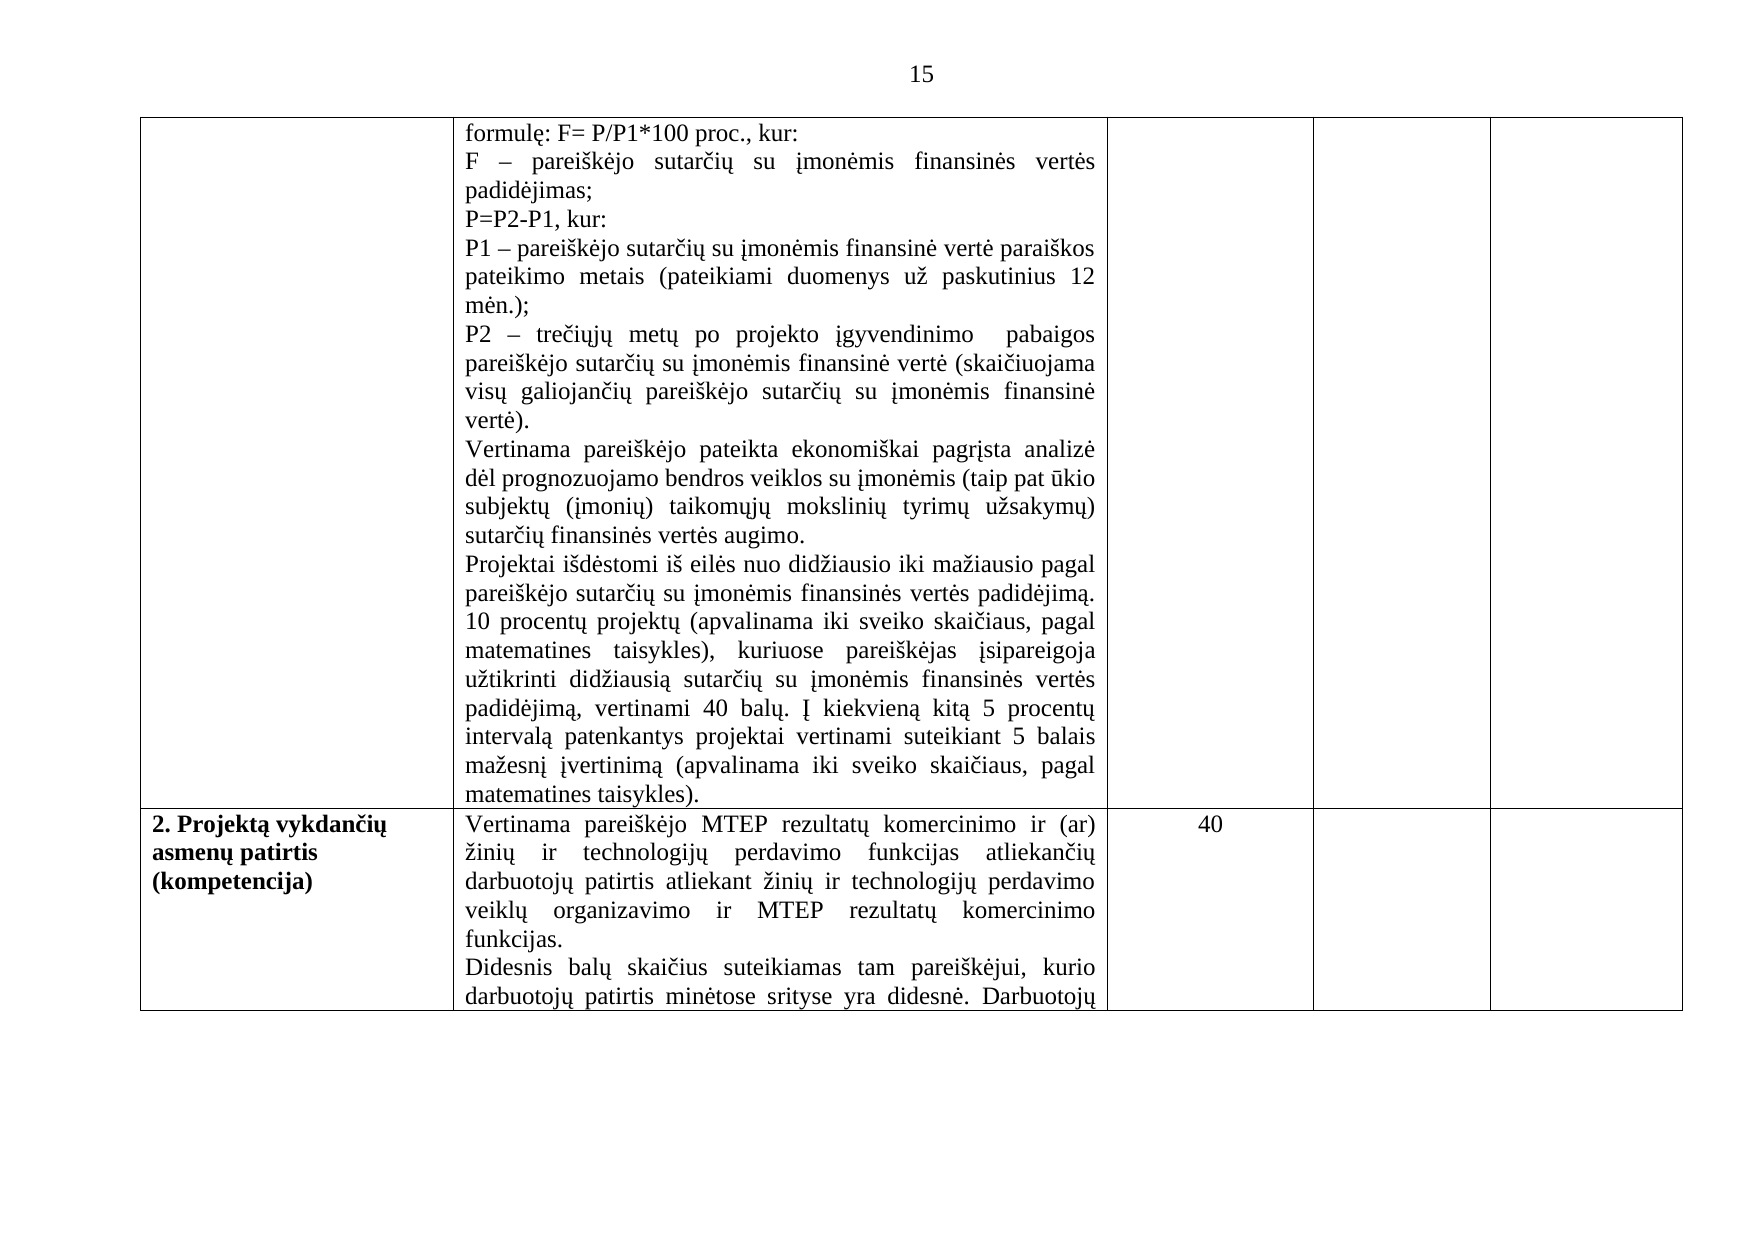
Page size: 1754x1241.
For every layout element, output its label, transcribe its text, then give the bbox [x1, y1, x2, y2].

table_cell Vertinama pareiškėjo MTEP rezultatų komercinimo ir (ar) žinių ir technologijų perdavimo funkcijas atliekančių darbuotojų patirtis atliekant žinių ir technologijų perdavimo veiklų organizavimo ir MTEP rezultatų komercinimo funkcijas. Didesnis balų skaičius suteikiamas tam pareiškėjui, kurio darbuotojų patirtis minėtose srityse yra didesnė. Darbuotojų [454, 809, 1107, 1010]
table_cell formulę: F= P/P1*100 proc., kur: F – pareiškėjo sutarčių su įmonėmis finansinės vertės padidėjimas; P=P2-P1, kur: P1 – pareiškėjo sutarčių su įmonėmis finansinė vertė paraiškos pateikimo metais (pateikiami duomenys už paskutinius 12 mėn.); P2 – trečiųjų metų po projekto įgyvendinimo pabaigos pareiškėjo sutarčių su įmonėmis finansinė vertė (skaičiuojama visų galiojančių pareiškėjo sutarčių su įmonėmis finansinė vertė). Vertinama pareiškėjo pateikta ekonomiškai pagrįsta analizė dėl prognozuojamo bendros veiklos su įmonėmis (taip pat ūkio subjektų (įmonių) taikomųjų mokslinių tyrimų užsakymų) sutarčių finansinės vertės augimo. Projektai išdėstomi iš eilės nuo didžiausio iki mažiausio pagal pareiškėjo sutarčių su įmonėmis finansinės vertės padidėjimą. 10 procentų projektų (apvalinama iki sveiko skaičiaus, pagal matematines taisykles), kuriuose pareiškėjas įsipareigoja užtikrinti didžiausią sutarčių su įmonėmis finansinės vertės padidėjimą, vertinami 40 balų. Į kiekvieną kitą 5 procentų intervalą patenkantys projektai vertinami suteikiant 5 balais mažesnį įvertinimą (apvalinama iki sveiko skaičiaus, pagal matematines taisykles). [454, 118, 1107, 808]
table_header [129, 117, 140, 1011]
table_cell [1491, 809, 1682, 1010]
table_cell [141, 118, 453, 808]
table_cell [1314, 118, 1490, 808]
table_cell 40 [1108, 809, 1313, 1010]
table_cell [1314, 809, 1490, 1010]
table_cell 2. Projektą vykdančių asmenų patirtis (kompetencija) [141, 809, 453, 1010]
table_cell [1108, 118, 1313, 808]
table_cell [1491, 118, 1682, 808]
